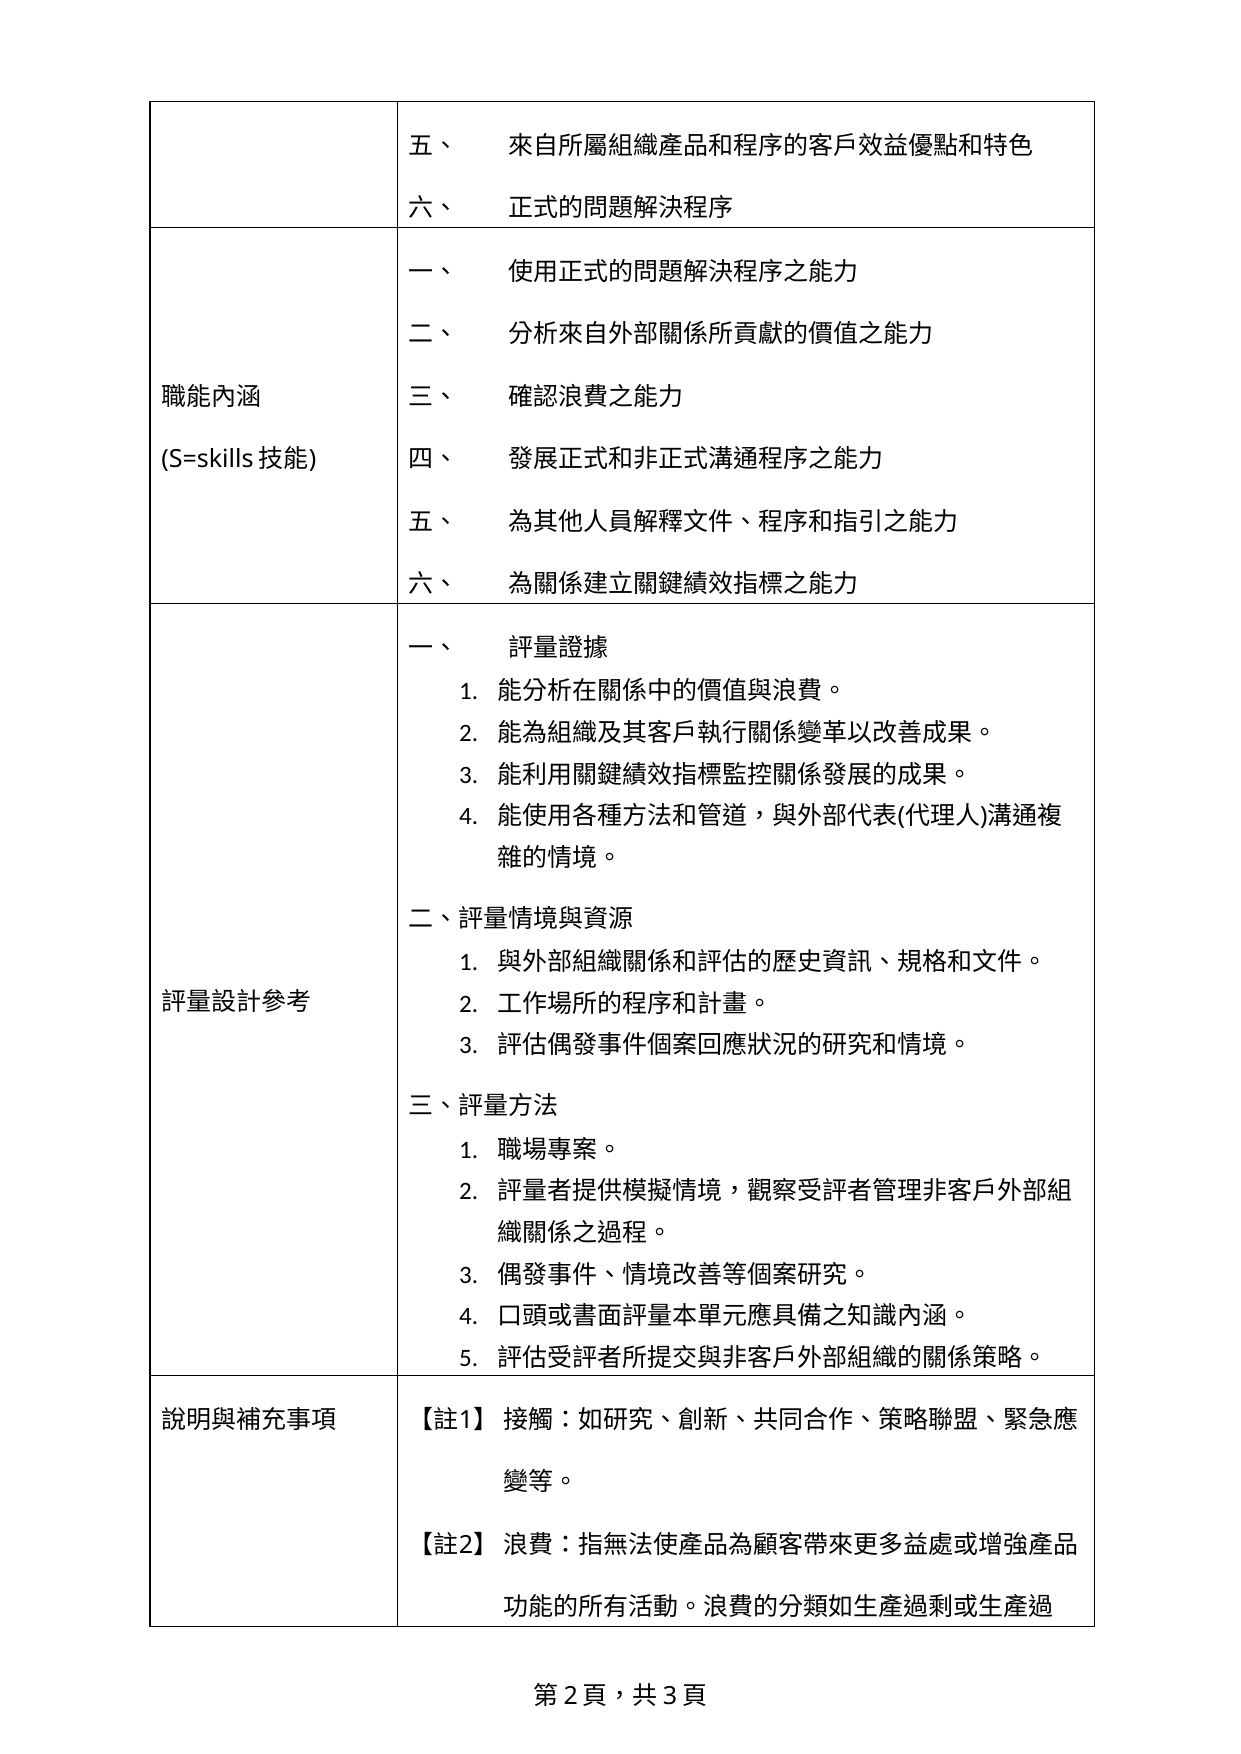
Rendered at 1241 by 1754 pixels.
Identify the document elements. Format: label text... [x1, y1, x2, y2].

table_cell [151, 102, 397, 227]
table_cell 說明與補充事項 [151, 1376, 397, 1626]
table_cell 所屬組織的策略要求 組織與外部組織聯繫所產生的策略效益 可能提供效益的外部組織 可能提供給外部組織的效益 來自所屬組織產品和程序的客戶效益優點和特色 正式的問題解決程序 [398, 102, 1094, 227]
table_cell 接觸：如研究、創新、共同合作、策略聯盟、緊急應變等。 浪費：指無法使產品為顧客帶來更多益處或增強產品功能的所有活動。浪費的分類如生產過剩或生產過 [398, 1376, 1094, 1626]
table_cell 職能內涵 (S=skills技能) [151, 228, 397, 603]
table_cell 評量證據 能分析在關係中的價值與浪費。 能為組織及其客戶執行關係變革以改善成果。 能利用關鍵績效指標監控關係發展的成果。 能使用各種方法和管道，與外部代表(代理人)溝通複雜的情境。 二、評量情境與資源 與外部組織關係和評估的歷史資訊、規格和文件。 工作場所的程序和計畫。 評估偶發事件個案回應狀況的研究和情境。 三、評量方法 職場專案。 評量者提供模擬情境，觀察受評者管理非客戶外部組織關係之過程。 偶發事件、情境改善等個案研究。 口頭或書面評量本單元應具備之知識內涵。 評估受評者所提交與非客戶外部組織的關係策略。 [398, 604, 1094, 1375]
table_cell 使用正式的問題解決程序之能力 分析來自外部關係所貢獻的價值之能力 確認浪費之能力 發展正式和非正式溝通程序之能力 為其他人員解釋文件、程序和指引之能力 為關係建立關鍵績效指標之能力 [398, 228, 1094, 603]
table_cell 評量設計參考 [151, 604, 397, 1375]
